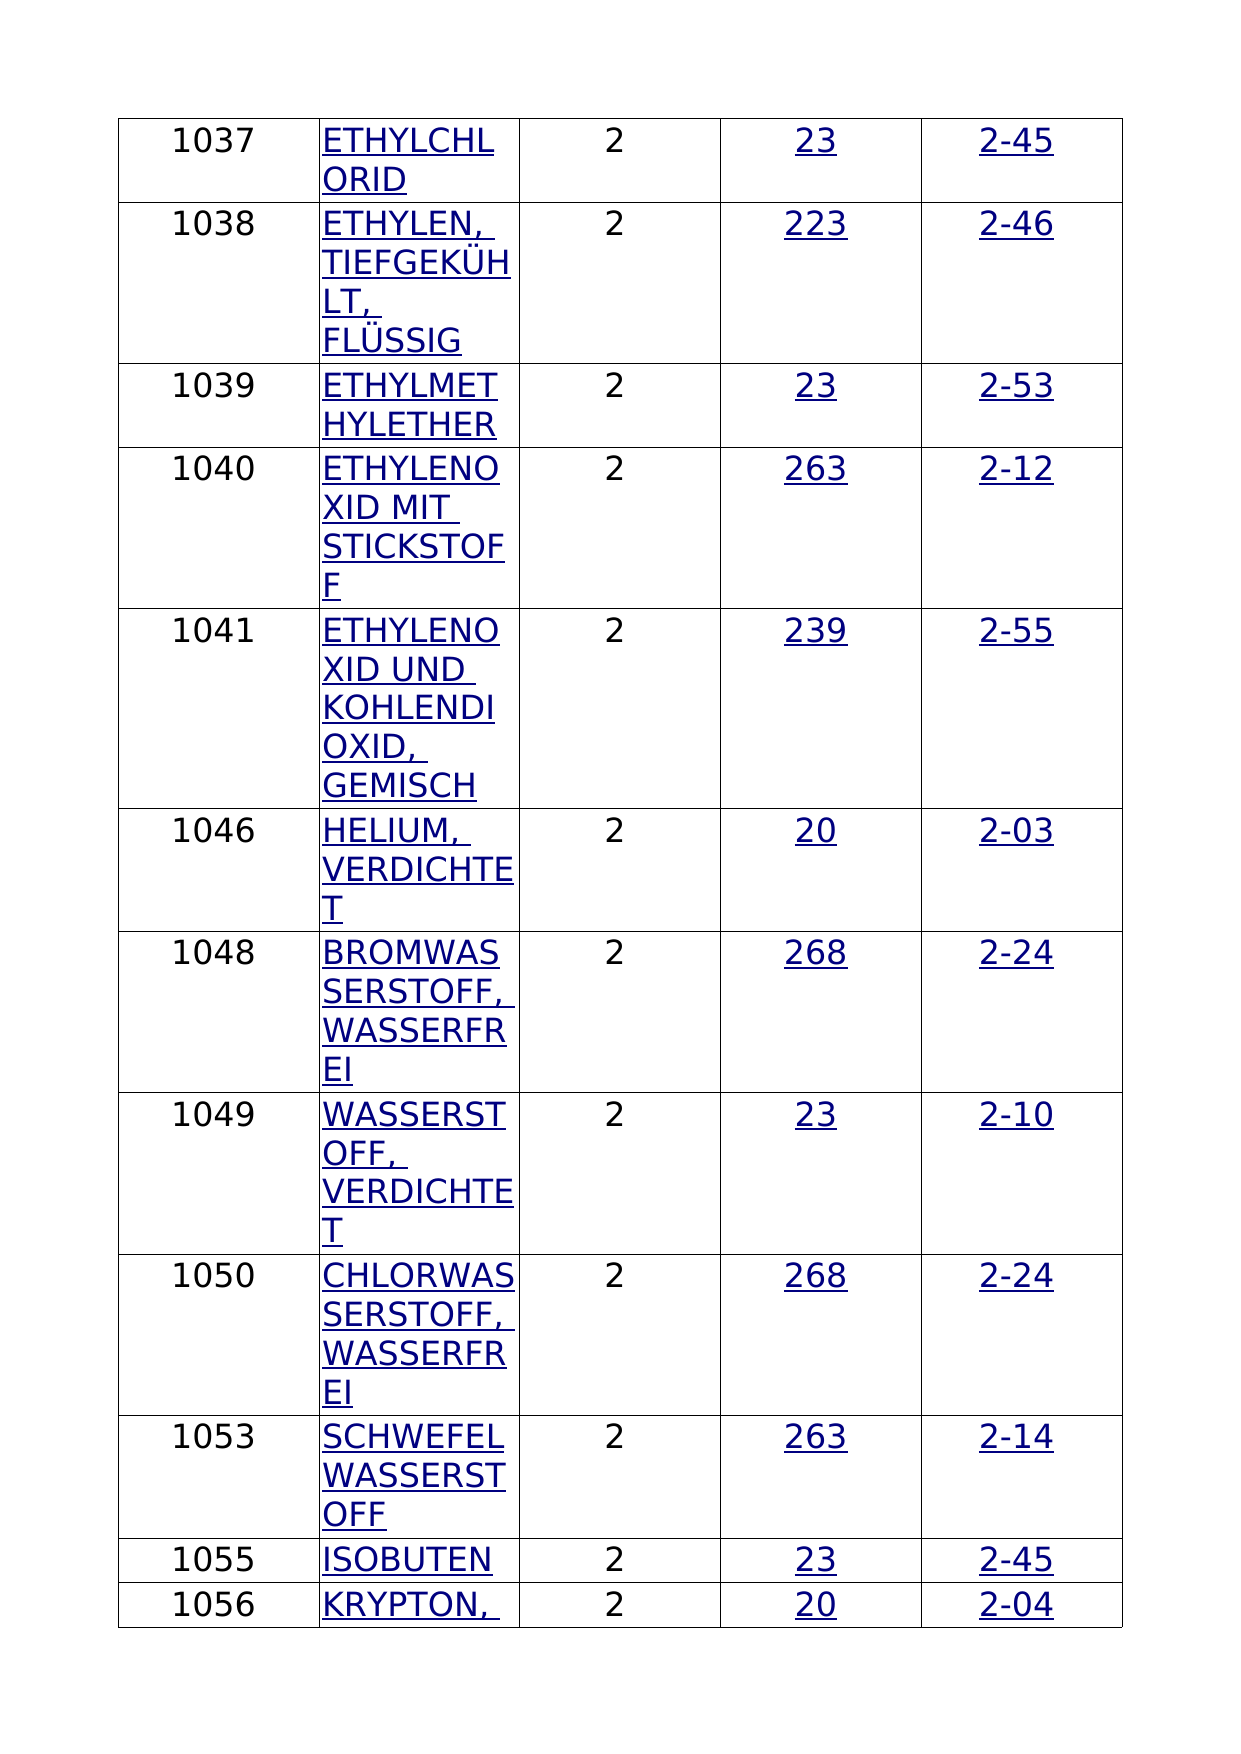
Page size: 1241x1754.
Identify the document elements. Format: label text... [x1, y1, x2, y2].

table_cell 1039 [119, 364, 319, 447]
table_cell 23 [721, 119, 921, 202]
table_cell 1040 [119, 448, 319, 608]
table_cell 1049 [119, 1093, 319, 1253]
table_cell HELIUM, VERDICHTET [320, 809, 519, 931]
table_cell ETHYLENOXID UND KOHLENDIOXID, GEMISCH [320, 609, 519, 808]
table_cell WASSERSTOFF, VERDICHTET [320, 1093, 519, 1253]
table_cell 2-10 [922, 1093, 1122, 1253]
table_cell ETHYLMETHYLETHER [320, 364, 519, 447]
table_cell 2-46 [922, 203, 1122, 363]
table_cell 2 [520, 1093, 720, 1253]
table_cell 2-45 [922, 1539, 1122, 1582]
table_cell 2 [520, 448, 720, 608]
table_cell 1038 [119, 203, 319, 363]
table_cell 2-45 [922, 119, 1122, 202]
table_cell 1050 [119, 1255, 319, 1415]
table_cell 2-55 [922, 609, 1122, 808]
table_cell 2 [520, 1255, 720, 1415]
table_cell 2 [520, 203, 720, 363]
table_cell 2 [520, 609, 720, 808]
table_cell 2 [520, 932, 720, 1092]
table_cell KRYPTON, [320, 1583, 519, 1627]
table_cell 1041 [119, 609, 319, 808]
table_cell 2-03 [922, 809, 1122, 931]
table_cell 2 [520, 1583, 720, 1627]
table_cell 1048 [119, 932, 319, 1092]
table_cell 23 [721, 1093, 921, 1253]
table_cell SCHWEFELWASSERSTOFF [320, 1416, 519, 1537]
table_cell 1055 [119, 1539, 319, 1582]
table_cell CHLORWASSERSTOFF, WASSERFREI [320, 1255, 519, 1415]
table_cell BROMWASSERSTOFF, WASSERFREI [320, 932, 519, 1092]
table_cell ETHYLCHLORID [320, 119, 519, 202]
table_cell 2-24 [922, 932, 1122, 1092]
table_cell 223 [721, 203, 921, 363]
table_cell 20 [721, 1583, 921, 1627]
table_cell ETHYLENOXID MIT STICKSTOFF [320, 448, 519, 608]
table_cell 1037 [119, 119, 319, 202]
table_cell 23 [721, 364, 921, 447]
table_cell 268 [721, 932, 921, 1092]
table_cell 20 [721, 809, 921, 931]
table_cell 2-24 [922, 1255, 1122, 1415]
table_cell 2 [520, 1416, 720, 1537]
table_cell 1056 [119, 1583, 319, 1627]
table_cell 263 [721, 448, 921, 608]
table_cell 2-14 [922, 1416, 1122, 1537]
table_cell 1053 [119, 1416, 319, 1537]
table_cell 23 [721, 1539, 921, 1582]
table_cell 2 [520, 1539, 720, 1582]
table_cell 2-04 [922, 1583, 1122, 1627]
table_cell 2 [520, 809, 720, 931]
table_cell 263 [721, 1416, 921, 1537]
table_cell 2-12 [922, 448, 1122, 608]
table_cell 2 [520, 364, 720, 447]
table_cell 268 [721, 1255, 921, 1415]
table_cell ISOBUTEN [320, 1539, 519, 1582]
table_cell 239 [721, 609, 921, 808]
table_cell 2-53 [922, 364, 1122, 447]
table_cell 2 [520, 119, 720, 202]
table_cell ETHYLEN, TIEFGEKÜHLT, FLÜSSIG [320, 203, 519, 363]
table_cell 1046 [119, 809, 319, 931]
